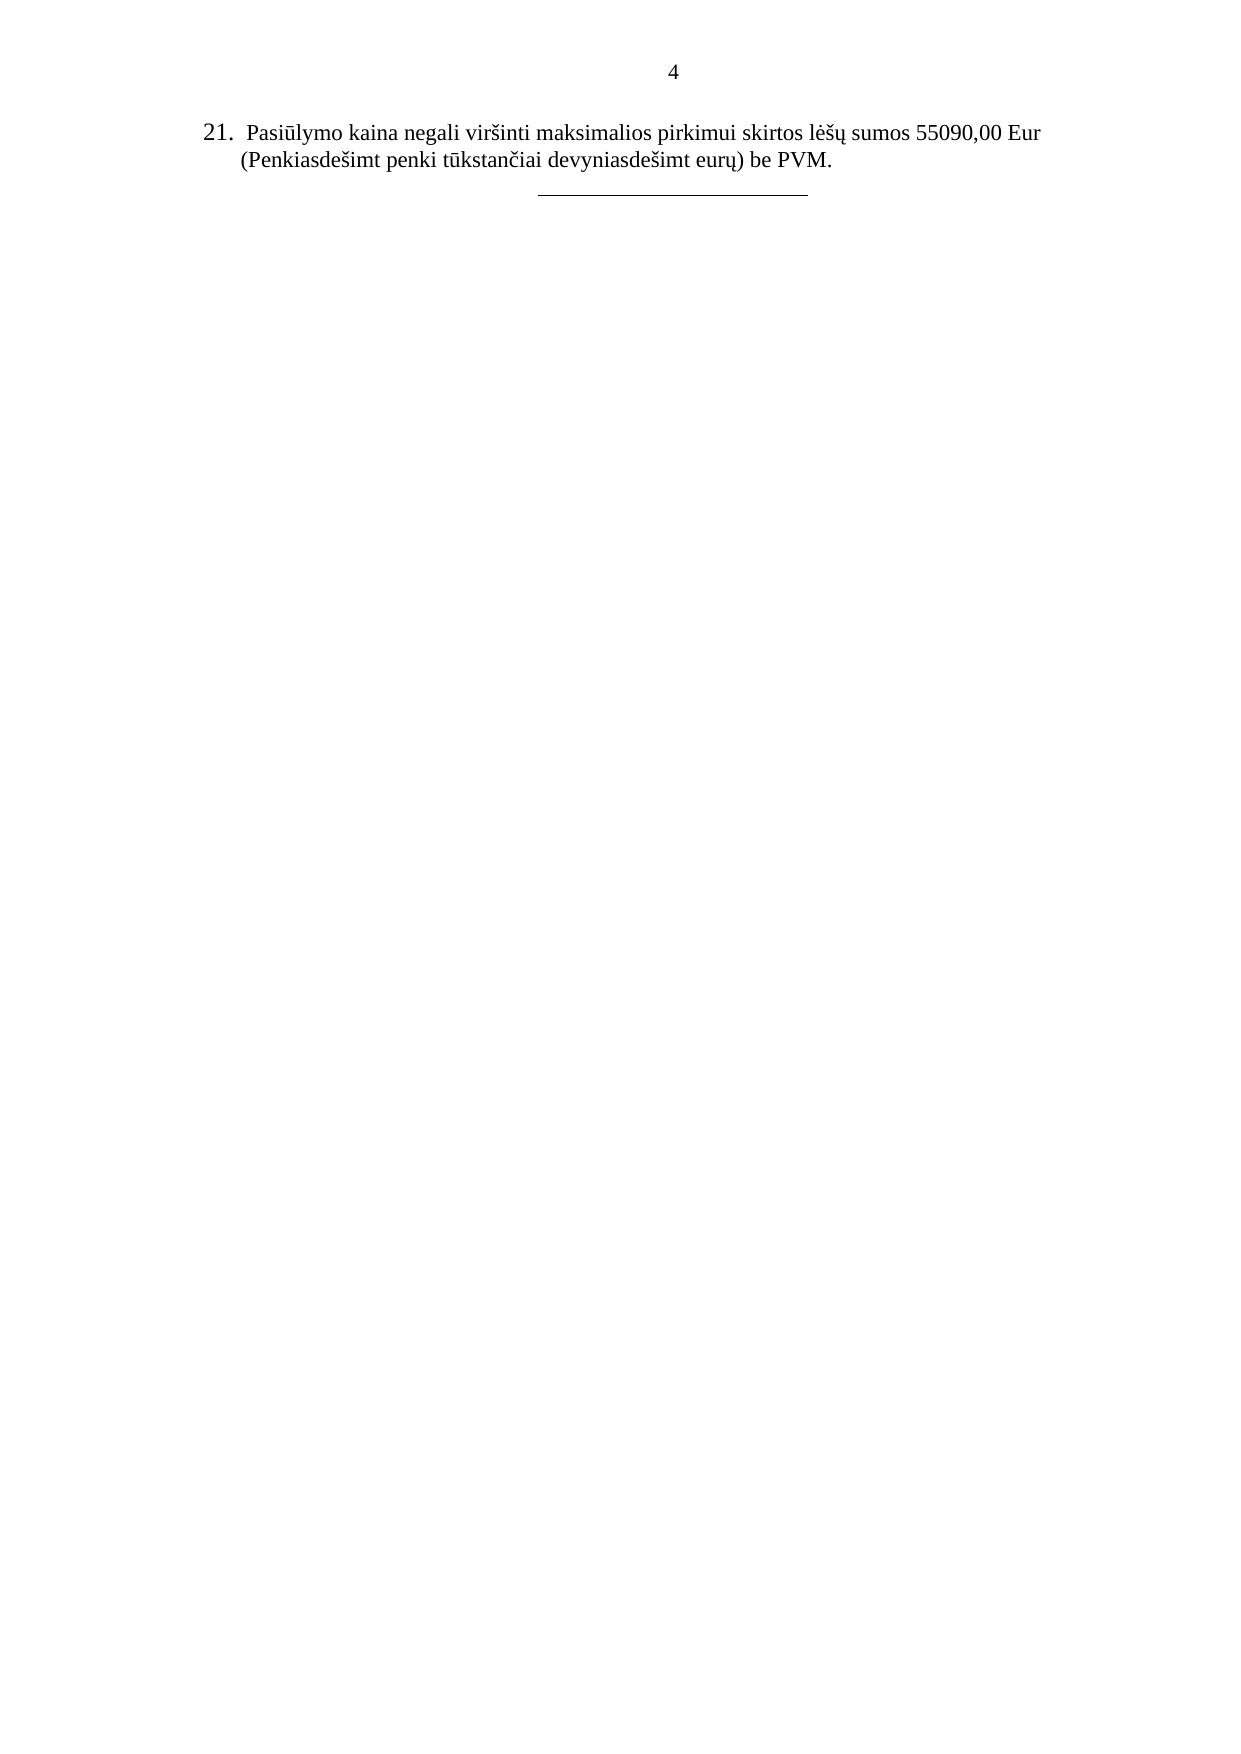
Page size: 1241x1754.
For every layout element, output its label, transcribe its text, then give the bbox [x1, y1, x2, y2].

list Pasiūlymo kaina negali viršinti maksimalios pirkimui skirtos lėšų sumos 55090,00 Eur (Penkiasdešimt penki tūkstančiai devyniasdešimt eurų) be PVM. [203, 117, 1181, 172]
